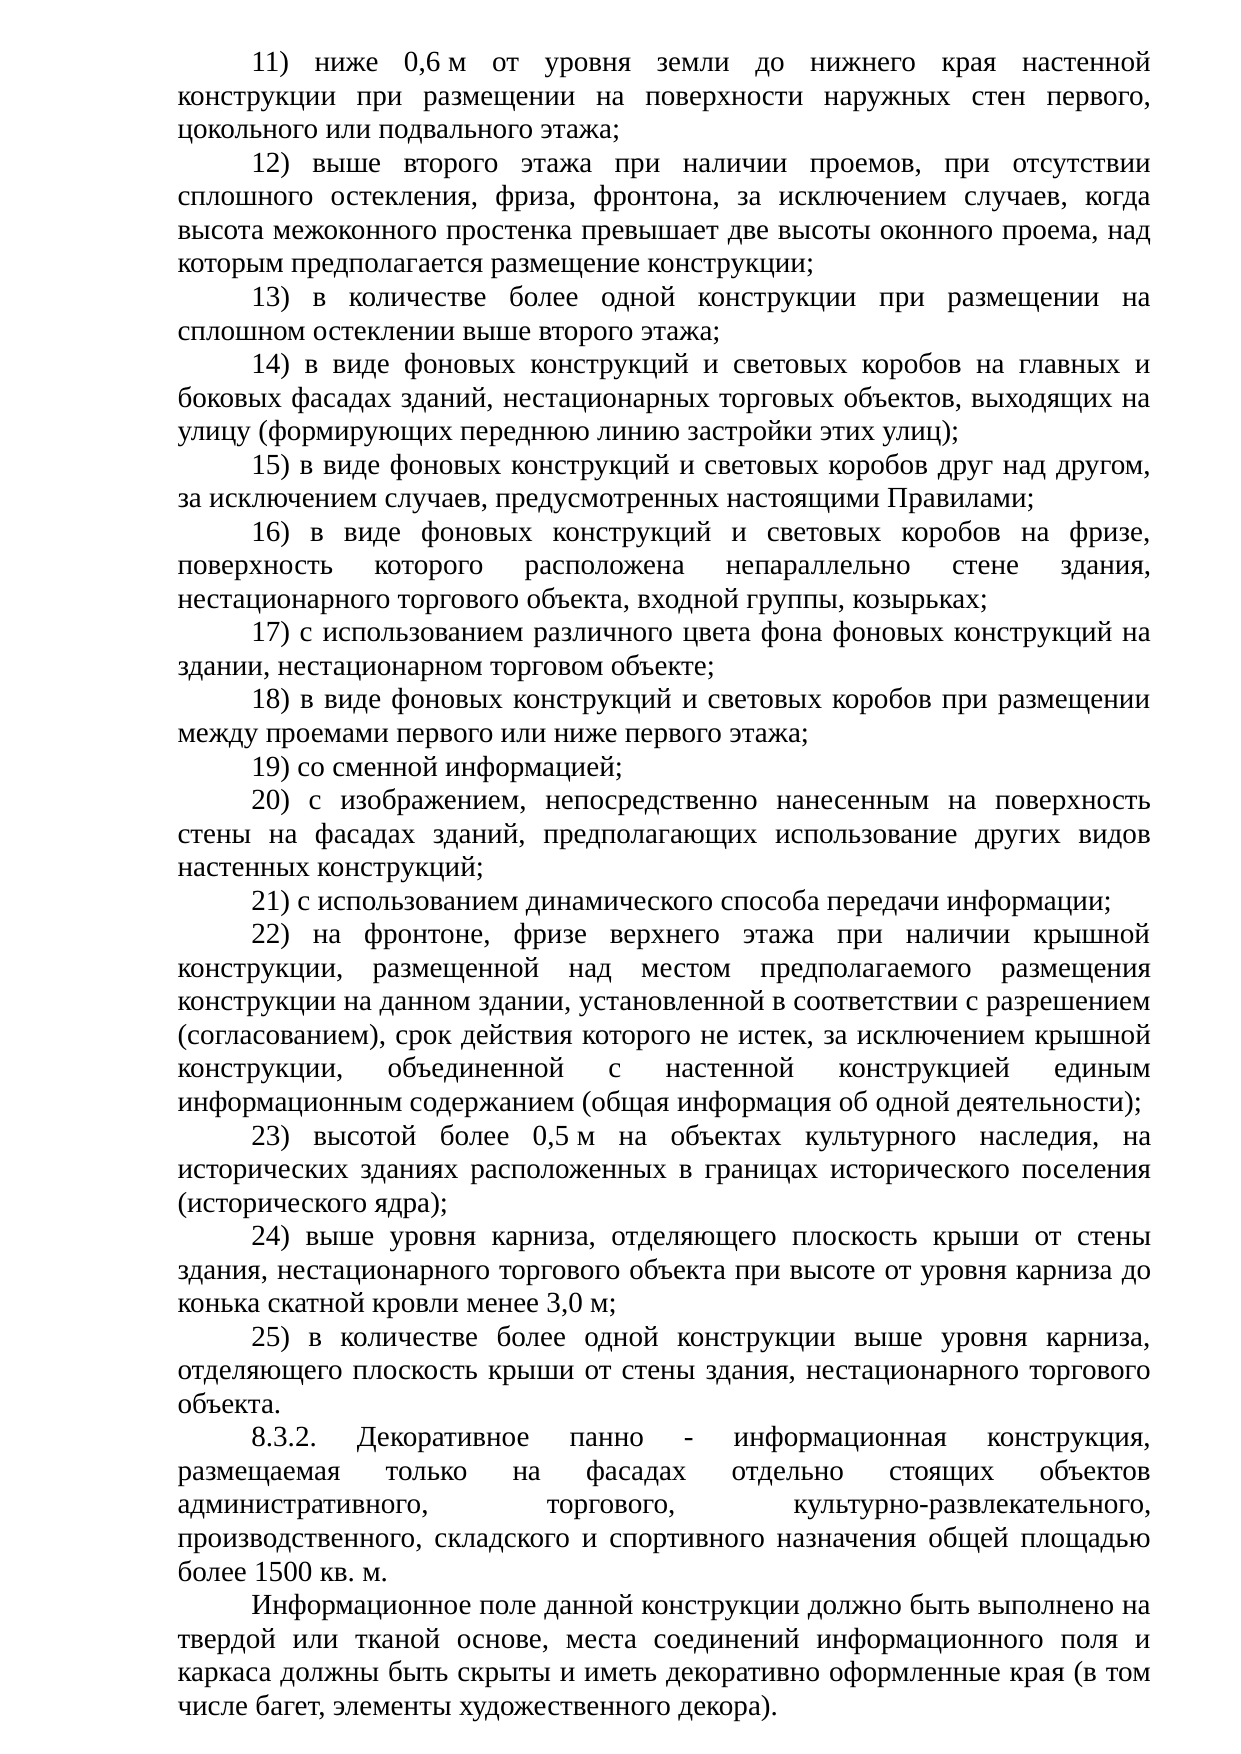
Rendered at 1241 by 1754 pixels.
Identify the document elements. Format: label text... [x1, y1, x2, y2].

text 21) с использованием динамического способа передачи информации; [177, 883, 1152, 916]
text 13) в количестве более одной конструкции при размещении на сплошном остеклении выше второго этажа; [177, 279, 1152, 346]
text 17) с использованием различного цвета фона фоновых конструкций на здании, нестационарном торговом объекте; [177, 614, 1152, 682]
text 24) выше уровня карниза, отделяющего плоскость крыши от стены здания, нестационарного торгового объекта при высоте от уровня карниза до конька скатной кровли менее 3,0 м; [177, 1218, 1152, 1319]
text 11) ниже 0,6 м от уровня земли до нижнего края настенной конструкции при размещении на поверхности наружных стен первого, цокольного или подвального этажа; [177, 44, 1152, 145]
text 15) в виде фоновых конструкций и световых коробов друг над другом, за исключением случаев, предусмотренных настоящими Правилами; [177, 447, 1152, 514]
text 18) в виде фоновых конструкций и световых коробов при размещении между проемами первого или ниже первого этажа; [177, 682, 1152, 749]
text 22) на фронтоне, фризе верхнего этажа при наличии крышной конструкции, размещенной над местом предполагаемого размещения конструкции на данном здании, установленной в соответствии с разрешением (согласованием), срок действия которого не истек, за исключением крышной конструкции, объединенной с настенной конструкцией единым информационным содержанием (общая информация об одной деятельности); [177, 916, 1152, 1118]
text 25) в количестве более одной конструкции выше уровня карниза, отделяющего плоскость крыши от стены здания, нестационарного торгового объекта. [177, 1319, 1152, 1419]
text 19) со сменной информацией; [177, 749, 1152, 782]
text 8.3.2. Декоративное панно - информационная конструкция, размещаемая только на фасадах отдельно стоящих объектов административного, торгового, культурно-развлекательного, производственного, складского и спортивного назначения общей площадью более 1500 кв. м. [177, 1419, 1152, 1587]
text 20) с изображением, непосредственно нанесенным на поверхность стены на фасадах зданий, предполагающих использование других видов настенных конструкций; [177, 782, 1152, 883]
text 12) выше второго этажа при наличии проемов, при отсутствии сплошного остекления, фриза, фронтона, за исключением случаев, когда высота межоконного простенка превышает две высоты оконного проема, над которым предполагается размещение конструкции; [177, 145, 1152, 279]
text 14) в виде фоновых конструкций и световых коробов на главных и боковых фасадах зданий, нестационарных торговых объектов, выходящих на улицу (формирующих переднюю линию застройки этих улиц); [177, 346, 1152, 447]
text 16) в виде фоновых конструкций и световых коробов на фризе, поверхность которого расположена непараллельно стене здания, нестационарного торгового объекта, входной группы, козырьках; [177, 514, 1152, 614]
text 23) высотой более 0,5 м на объектах культурного наследия, на исторических зданиях расположенных в границах исторического поселения (исторического ядра); [177, 1118, 1152, 1218]
text Информационное поле данной конструкции должно быть выполнено на твердой или тканой основе, места соединений информационного поля и каркаса должны быть скрыты и иметь декоративно оформленные края (в том числе багет, элементы художественного декора). [177, 1587, 1152, 1721]
